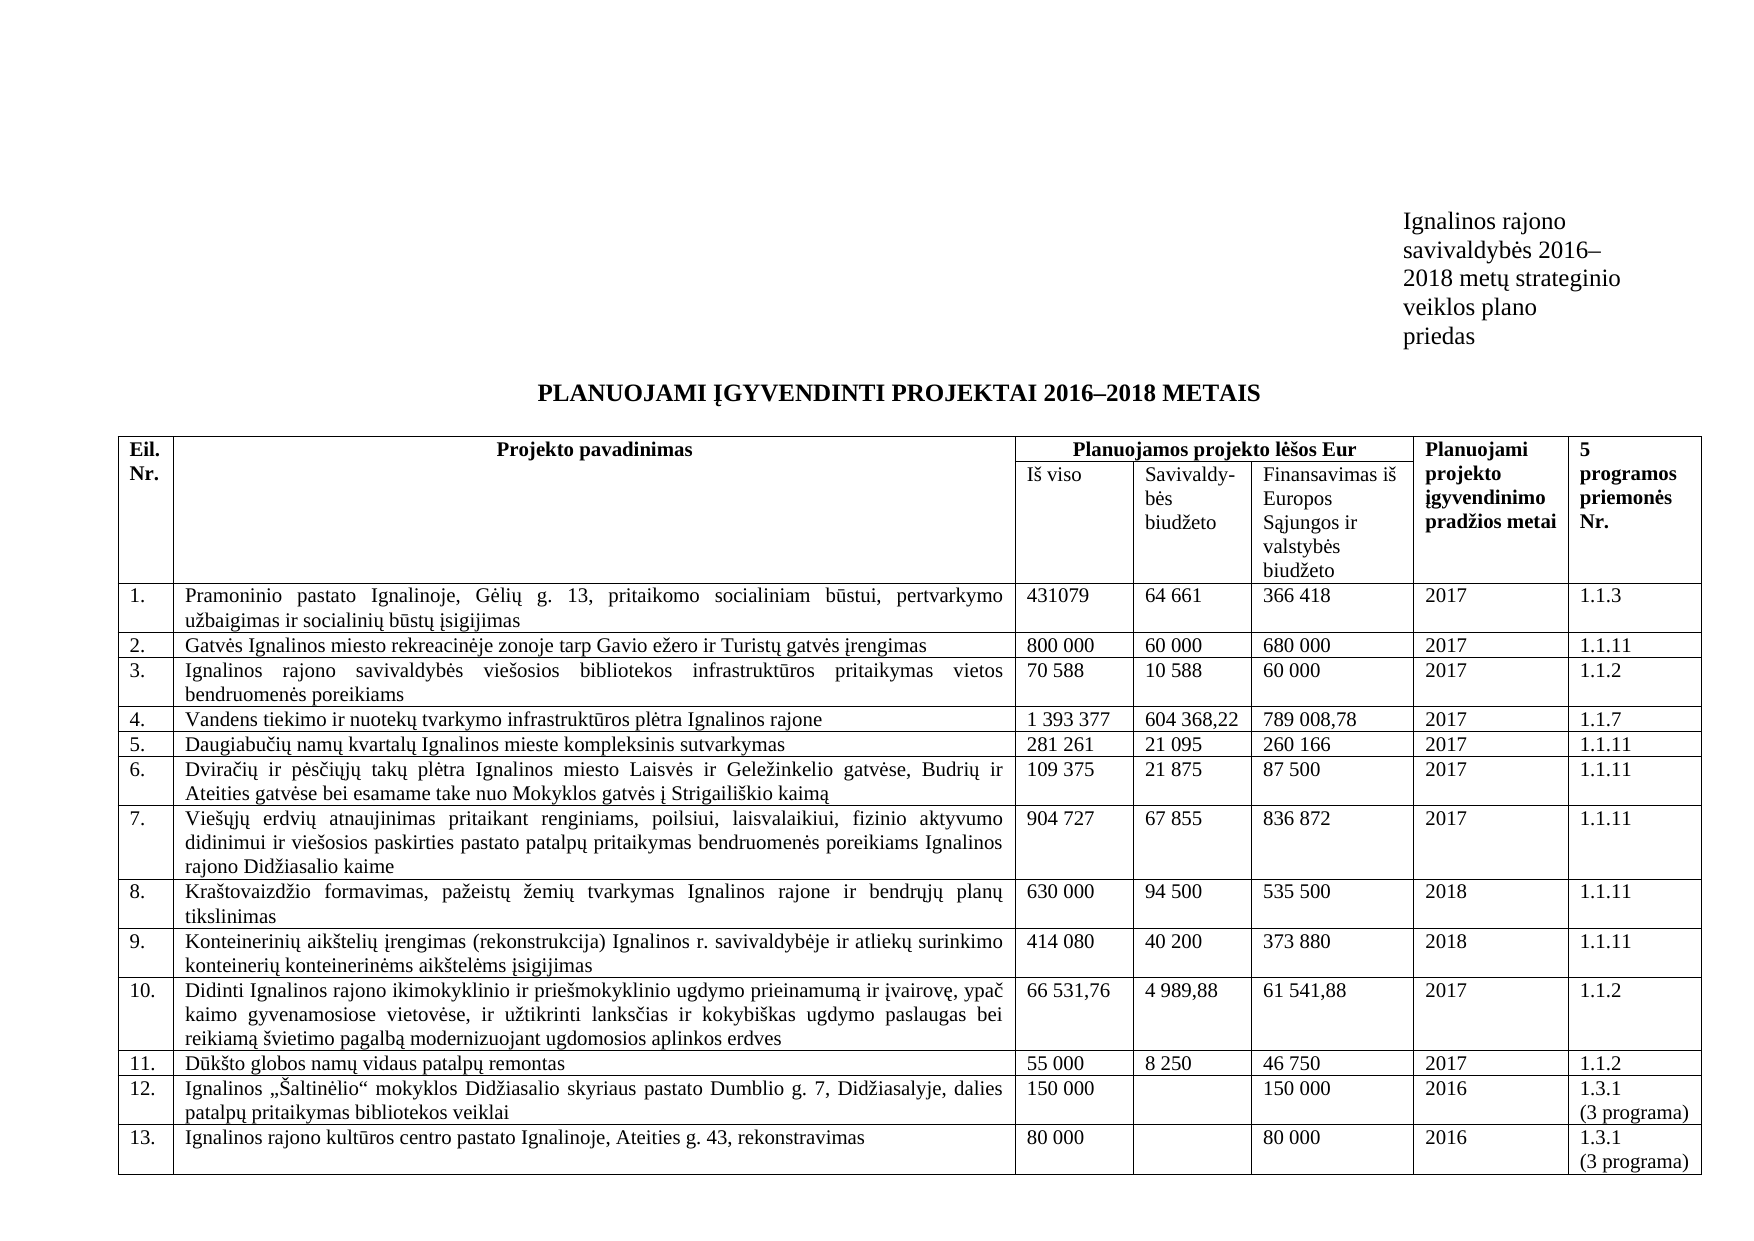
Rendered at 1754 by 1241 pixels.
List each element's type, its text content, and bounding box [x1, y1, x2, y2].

table_cell 2017 [1414, 732, 1568, 756]
table_cell 789 008,78 [1252, 707, 1413, 731]
table_cell Savivaldy-bės biudžeto [1134, 462, 1251, 582]
table_cell 6. [119, 757, 173, 805]
table_cell 630 000 [1016, 880, 1133, 928]
table_cell 680 000 [1252, 633, 1413, 657]
table_cell 800 000 [1016, 633, 1133, 657]
table_cell 2017 [1414, 978, 1568, 1050]
table_cell 10 588 [1134, 658, 1251, 706]
table_cell 1.1.2 [1569, 1051, 1701, 1075]
table_header Planuojami projekto įgyvendinimo pradžios metai [1414, 437, 1568, 582]
table_cell 67 855 [1134, 806, 1251, 878]
table_cell 109 375 [1016, 757, 1133, 805]
table_cell 366 418 [1252, 584, 1413, 632]
table_cell 2016 [1414, 1076, 1568, 1124]
table_cell 9. [119, 929, 173, 977]
table_cell 94 500 [1134, 880, 1251, 928]
table_cell 904 727 [1016, 806, 1133, 878]
table_cell 150 000 [1252, 1076, 1413, 1124]
table_cell 2. [119, 633, 173, 657]
table_cell 1.1.11 [1569, 732, 1701, 756]
table_cell Daugiabučių namų kvartalų Ignalinos mieste kompleksinis sutvarkymas [174, 732, 1015, 756]
table_cell 836 872 [1252, 806, 1413, 878]
table_cell 431079 [1016, 584, 1133, 632]
table_cell Ignalinos rajono savivaldybės viešosios bibliotekos infrastruktūros pritaikymas vietos bendruomenės poreikiams [174, 658, 1015, 706]
table_cell 7. [119, 806, 173, 878]
table_cell 1.1.11 [1569, 929, 1701, 977]
table_cell 8. [119, 880, 173, 928]
table_cell 1.1.11 [1569, 633, 1701, 657]
table_cell 414 080 [1016, 929, 1133, 977]
table_cell 5. [119, 732, 173, 756]
table_header Projekto pavadinimas [174, 437, 1015, 582]
table_cell Viešųjų erdvių atnaujinimas pritaikant renginiams, poilsiui, laisvalaikiui, fizinio aktyvumo didinimui ir viešosios paskirties pastato patalpų pritaikymas bendruomenės poreikiams Ignalinos rajono Didžiasalio kaime [174, 806, 1015, 878]
table_cell 4 989,88 [1134, 978, 1251, 1050]
table_cell 3. [119, 658, 173, 706]
table_cell 281 261 [1016, 732, 1133, 756]
table_cell Didinti Ignalinos rajono ikimokyklinio ir priešmokyklinio ugdymo prieinamumą ir įvairovę, ypač kaimo gyvenamosiose vietovėse, ir užtikrinti lanksčias ir kokybiškas ugdymo paslaugas bei reikiamą švietimo pagalbą modernizuojant ugdomosios aplinkos erdves [174, 978, 1015, 1050]
table_cell 55 000 [1016, 1051, 1133, 1075]
table_cell 66 531,76 [1016, 978, 1133, 1050]
table_cell 12. [119, 1076, 173, 1124]
table_cell 2017 [1414, 707, 1568, 731]
table_cell 2017 [1414, 658, 1568, 706]
table_cell Finansavimas iš Europos Sąjungos ir valstybės biudžeto [1252, 462, 1413, 582]
table_cell 604 368,22 [1134, 707, 1251, 731]
table_cell Dviračių ir pėsčiųjų takų plėtra Ignalinos miesto Laisvės ir Geležinkelio gatvėse, Budrių ir Ateities gatvėse bei esamame take nuo Mokyklos gatvės į Strigailiškio kaimą [174, 757, 1015, 805]
table_header 5 programos priemonės Nr. [1569, 437, 1701, 582]
table_cell 2017 [1414, 1051, 1568, 1075]
table_cell 64 661 [1134, 584, 1251, 632]
table_cell 8 250 [1134, 1051, 1251, 1075]
table_cell 1.1.11 [1569, 806, 1701, 878]
text priedas [1403, 321, 1636, 350]
table_cell 2016 [1414, 1125, 1568, 1173]
table_cell 1.3.1 (3 programa) [1569, 1076, 1701, 1124]
table_cell 1.1.11 [1569, 880, 1701, 928]
table_cell 80 000 [1016, 1125, 1133, 1173]
table_cell 1 393 377 [1016, 707, 1133, 731]
table_cell Pramoninio pastato Ignalinoje, Gėlių g. 13, pritaikomo socialiniam būstui, pertvarkymo užbaigimas ir socialinių būstų įsigijimas [174, 584, 1015, 632]
table_cell 87 500 [1252, 757, 1413, 805]
table_cell 10. [119, 978, 173, 1050]
table_cell 2017 [1414, 806, 1568, 878]
table_cell 46 750 [1252, 1051, 1413, 1075]
table_cell Ignalinos rajono kultūros centro pastato Ignalinoje, Ateities g. 43, rekonstravimas [174, 1125, 1015, 1173]
table_cell 61 541,88 [1252, 978, 1413, 1050]
table_cell 1.1.11 [1569, 757, 1701, 805]
table_cell 80 000 [1252, 1125, 1413, 1173]
text Planuojami įgyvendinti projektai 2016–2018 metais [162, 378, 1636, 407]
table_cell 1.1.2 [1569, 658, 1701, 706]
table_cell 2018 [1414, 929, 1568, 977]
table_cell 70 588 [1016, 658, 1133, 706]
table_cell Dūkšto globos namų vidaus patalpų remontas [174, 1051, 1015, 1075]
table_cell 1.1.2 [1569, 978, 1701, 1050]
table_cell 2017 [1414, 633, 1568, 657]
table_cell 1. [119, 584, 173, 632]
table_cell 150 000 [1016, 1076, 1133, 1124]
table_cell 2017 [1414, 757, 1568, 805]
table_cell 60 000 [1252, 658, 1413, 706]
table_cell Ignalinos „Šaltinėlio“ mokyklos Didžiasalio skyriaus pastato Dumblio g. 7, Didžiasalyje, dalies patalpų pritaikymas bibliotekos veiklai [174, 1076, 1015, 1124]
table_cell 260 166 [1252, 732, 1413, 756]
table_cell 373 880 [1252, 929, 1413, 977]
table_cell 60 000 [1134, 633, 1251, 657]
table_cell 535 500 [1252, 880, 1413, 928]
table_cell 2018 [1414, 880, 1568, 928]
table_cell Gatvės Ignalinos miesto rekreacinėje zonoje tarp Gavio ežero ir Turistų gatvės įrengimas [174, 633, 1015, 657]
table_cell [1134, 1125, 1251, 1173]
table_cell Kraštovaizdžio formavimas, pažeistų žemių tvarkymas Ignalinos rajone ir bendrųjų planų tikslinimas [174, 880, 1015, 928]
table_cell 11. [119, 1051, 173, 1075]
table_cell Vandens tiekimo ir nuotekų tvarkymo infrastruktūros plėtra Ignalinos rajone [174, 707, 1015, 731]
table_cell [1134, 1076, 1251, 1124]
table_cell 13. [119, 1125, 173, 1173]
table_cell 40 200 [1134, 929, 1251, 977]
table_header Eil. Nr. [119, 437, 173, 582]
table_cell Iš viso [1016, 462, 1133, 582]
table_cell 1.1.7 [1569, 707, 1701, 731]
table_cell 4. [119, 707, 173, 731]
table_cell 21 095 [1134, 732, 1251, 756]
table_cell 1.3.1 (3 programa) [1569, 1125, 1701, 1173]
table_cell 21 875 [1134, 757, 1251, 805]
text Ignalinos rajono savivaldybės 2016–2018 metų strateginio veiklos plano [1403, 206, 1636, 321]
table_cell 2017 [1414, 584, 1568, 632]
table_header Planuojamos projekto lėšos Eur [1016, 437, 1413, 461]
table_cell Konteinerinių aikštelių įrengimas (rekonstrukcija) Ignalinos r. savivaldybėje ir atliekų surinkimo konteinerių konteinerinėms aikštelėms įsigijimas [174, 929, 1015, 977]
table_cell 1.1.3 [1569, 584, 1701, 632]
